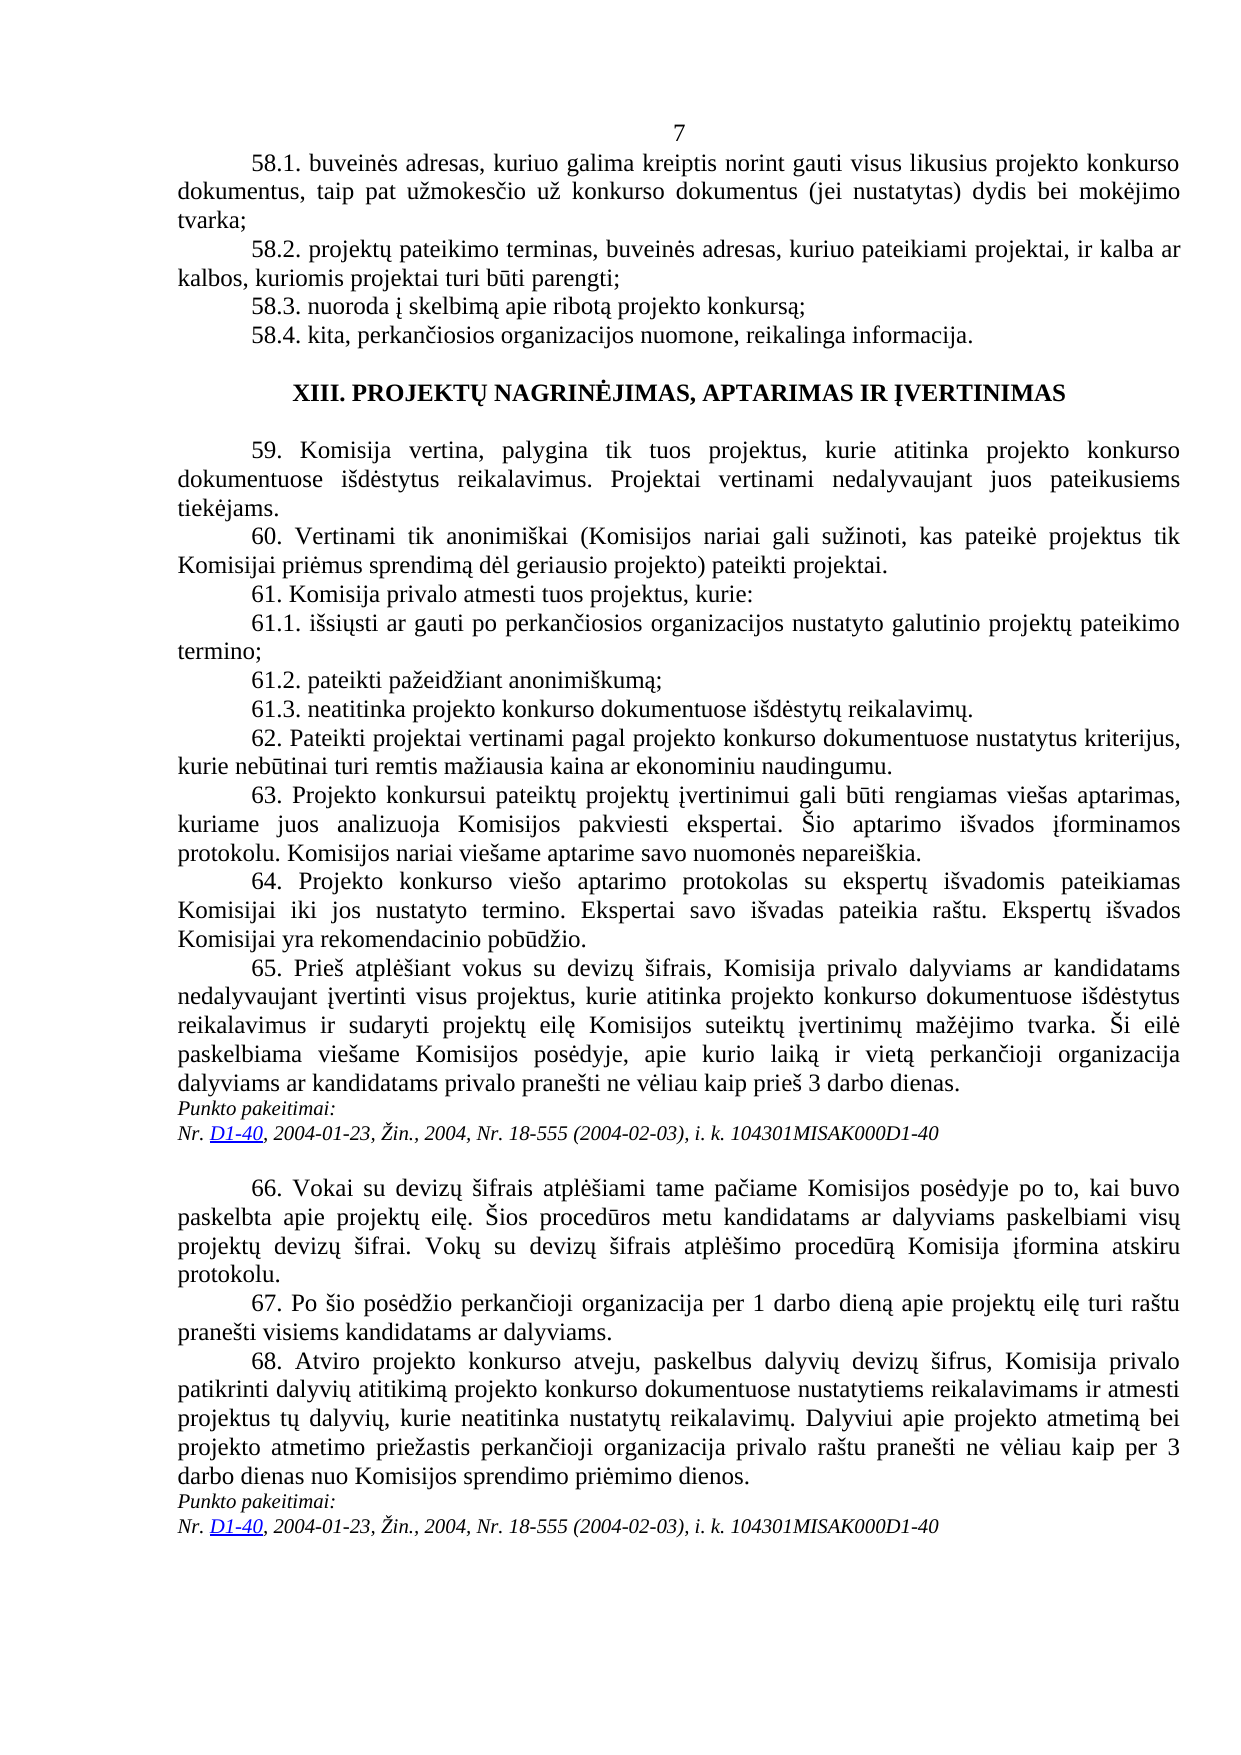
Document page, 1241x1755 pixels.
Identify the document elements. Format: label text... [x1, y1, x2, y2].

text 67. Po šio posėdžio perkančioji organizacija per 1 darbo dieną apie projektų eilę turi raštu pranešti visiems kandidatams ar dalyviams. [177, 1288, 1181, 1346]
text 60. Vertinami tik anonimiškai (Komisijos nariai gali sužinoti, kas pateikė projektus tik Komisijai priėmus sprendimą dėl geriausio projekto) pateikti projektai. [177, 521, 1181, 579]
text Punkto pakeitimai: [177, 1489, 1181, 1513]
text 68. Atviro projekto konkurso atveju, paskelbus dalyvių devizų šifrus, Komisija privalo patikrinti dalyvių atitikimą projekto konkurso dokumentuose nustatytiems reikalavimams ir atmesti projektus tų dalyvių, kurie neatitinka nustatytų reikalavimų. Dalyviui apie projekto atmetimą bei projekto atmetimo priežastis perkančioji organizacija privalo raštu pranešti ne vėliau kaip per 3 darbo dienas nuo Komisijos sprendimo priėmimo dienos. [177, 1346, 1181, 1489]
text 58.2. projektų pateikimo terminas, buveinės adresas, kuriuo pateikiami projektai, ir kalba ar kalbos, kuriomis projektai turi būti parengti; [177, 234, 1181, 291]
text 58.1. buveinės adresas, kuriuo galima kreiptis norint gauti visus likusius projekto konkurso dokumentus, taip pat užmokesčio už konkurso dokumentus (jei nustatytas) dydis bei mokėjimo tvarka; [177, 148, 1181, 234]
text 63. Projekto konkursui pateiktų projektų įvertinimui gali būti rengiamas viešas aptarimas, kuriame juos analizuoja Komisijos pakviesti ekspertai. Šio aptarimo išvados įforminamos protokolu. Komisijos nariai viešame aptarime savo nuomonės nepareiškia. [177, 780, 1181, 866]
text 61.2. pateikti pažeidžiant anonimiškumą; [177, 665, 1181, 694]
text 61. Komisija privalo atmesti tuos projektus, kurie: [177, 579, 1181, 608]
text 65. Prieš atplėšiant vokus su devizų šifrais, Komisija privalo dalyviams ar kandidatams nedalyvaujant įvertinti visus projektus, kurie atitinka projekto konkurso dokumentuose išdėstytus reikalavimus ir sudaryti projektų eilę Komisijos suteiktų įvertinimų mažėjimo tvarka. Ši eilė paskelbiama viešame Komisijos posėdyje, apie kurio laiką ir vietą perkančioji organizacija dalyviams ar kandidatams privalo pranešti ne vėliau kaip prieš 3 darbo dienas. [177, 953, 1181, 1096]
text 64. Projekto konkurso viešo aptarimo protokolas su ekspertų išvadomis pateikiamas Komisijai iki jos nustatyto termino. Ekspertai savo išvadas pateikia raštu. Ekspertų išvados Komisijai yra rekomendacinio pobūdžio. [177, 866, 1181, 953]
text 66. Vokai su devizų šifrais atplėšiami tame pačiame Komisijos posėdyje po to, kai buvo paskelbta apie projektų eilę. Šios procedūros metu kandidatams ar dalyviams paskelbiami visų projektų devizų šifrai. Vokų su devizų šifrais atplėšimo procedūrą Komisija įformina atskiru protokolu. [177, 1173, 1181, 1288]
text XiII. PROJEKTŲ NAGRINĖJIMAS, APTARIMAS IR ĮVERTINIMAS [177, 378, 1181, 406]
text 58.3. nuoroda į skelbimą apie ribotą projekto konkursą; [177, 291, 1181, 320]
text 62. Pateikti projektai vertinami pagal projekto konkurso dokumentuose nustatytus kriterijus, kurie nebūtinai turi remtis mažiausia kaina ar ekonominiu naudingumu. [177, 723, 1181, 780]
text 61.1. išsiųsti ar gauti po perkančiosios organizacijos nustatyto galutinio projektų pateikimo termino; [177, 608, 1181, 665]
text Nr. D1-40, 2004-01-23, Žin., 2004, Nr. 18-555 (2004-02-03), i. k. 104301MISAK000D1-40 [177, 1513, 1181, 1538]
text Punkto pakeitimai: [177, 1096, 1181, 1120]
text 61.3. neatitinka projekto konkurso dokumentuose išdėstytų reikalavimų. [177, 694, 1181, 723]
text 59. Komisija vertina, palygina tik tuos projektus, kurie atitinka projekto konkurso dokumentuose išdėstytus reikalavimus. Projektai vertinami nedalyvaujant juos pateikusiems tiekėjams. [177, 435, 1181, 521]
text 58.4. kita, perkančiosios organizacijos nuomone, reikalinga informacija. [177, 320, 1181, 349]
text Nr. D1-40, 2004-01-23, Žin., 2004, Nr. 18-555 (2004-02-03), i. k. 104301MISAK000D1-40 [177, 1120, 1181, 1144]
